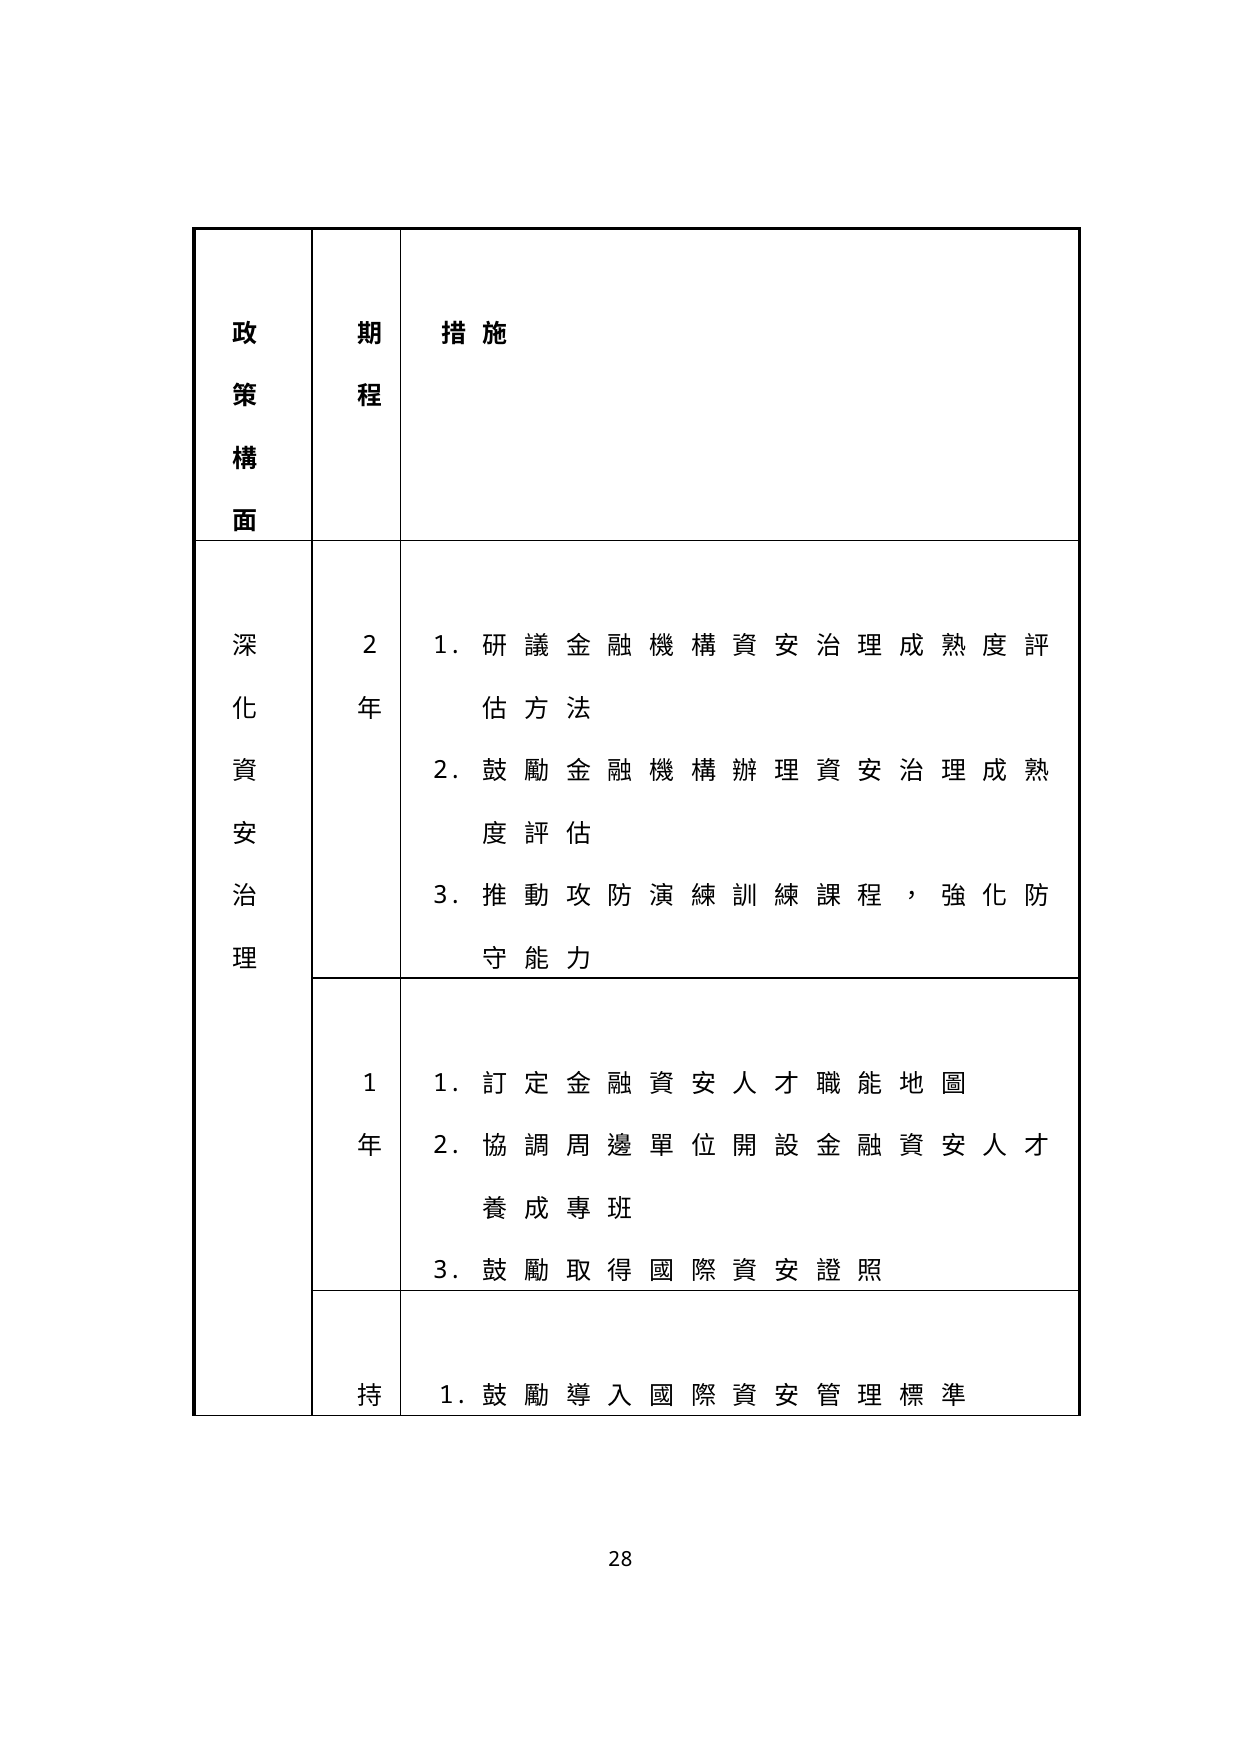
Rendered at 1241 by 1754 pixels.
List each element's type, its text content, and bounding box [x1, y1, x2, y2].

table_header 期程 [313, 230, 400, 540]
table_cell 訂定金融資安人才職能地圖 協調周邊單位開設金融資安人才養成專班 鼓勵取得國際資安證照 [401, 979, 1078, 1290]
table_cell 深化資安治理 [196, 541, 311, 1415]
table_cell 1.鼓勵導入國際資安管理標準 [401, 1291, 1078, 1415]
table_header 措施 [401, 230, 1078, 540]
table_cell 1年 [313, 979, 400, 1290]
table_cell 2年 [313, 541, 400, 977]
table_cell 持 [313, 1291, 400, 1415]
table_cell 研議金融機構資安治理成熟度評估方法 鼓勵金融機構辦理資安治理成熟度評估 推動攻防演練訓練課程，強化防守能力 [401, 541, 1078, 977]
table_header 政策構面 [196, 230, 311, 540]
